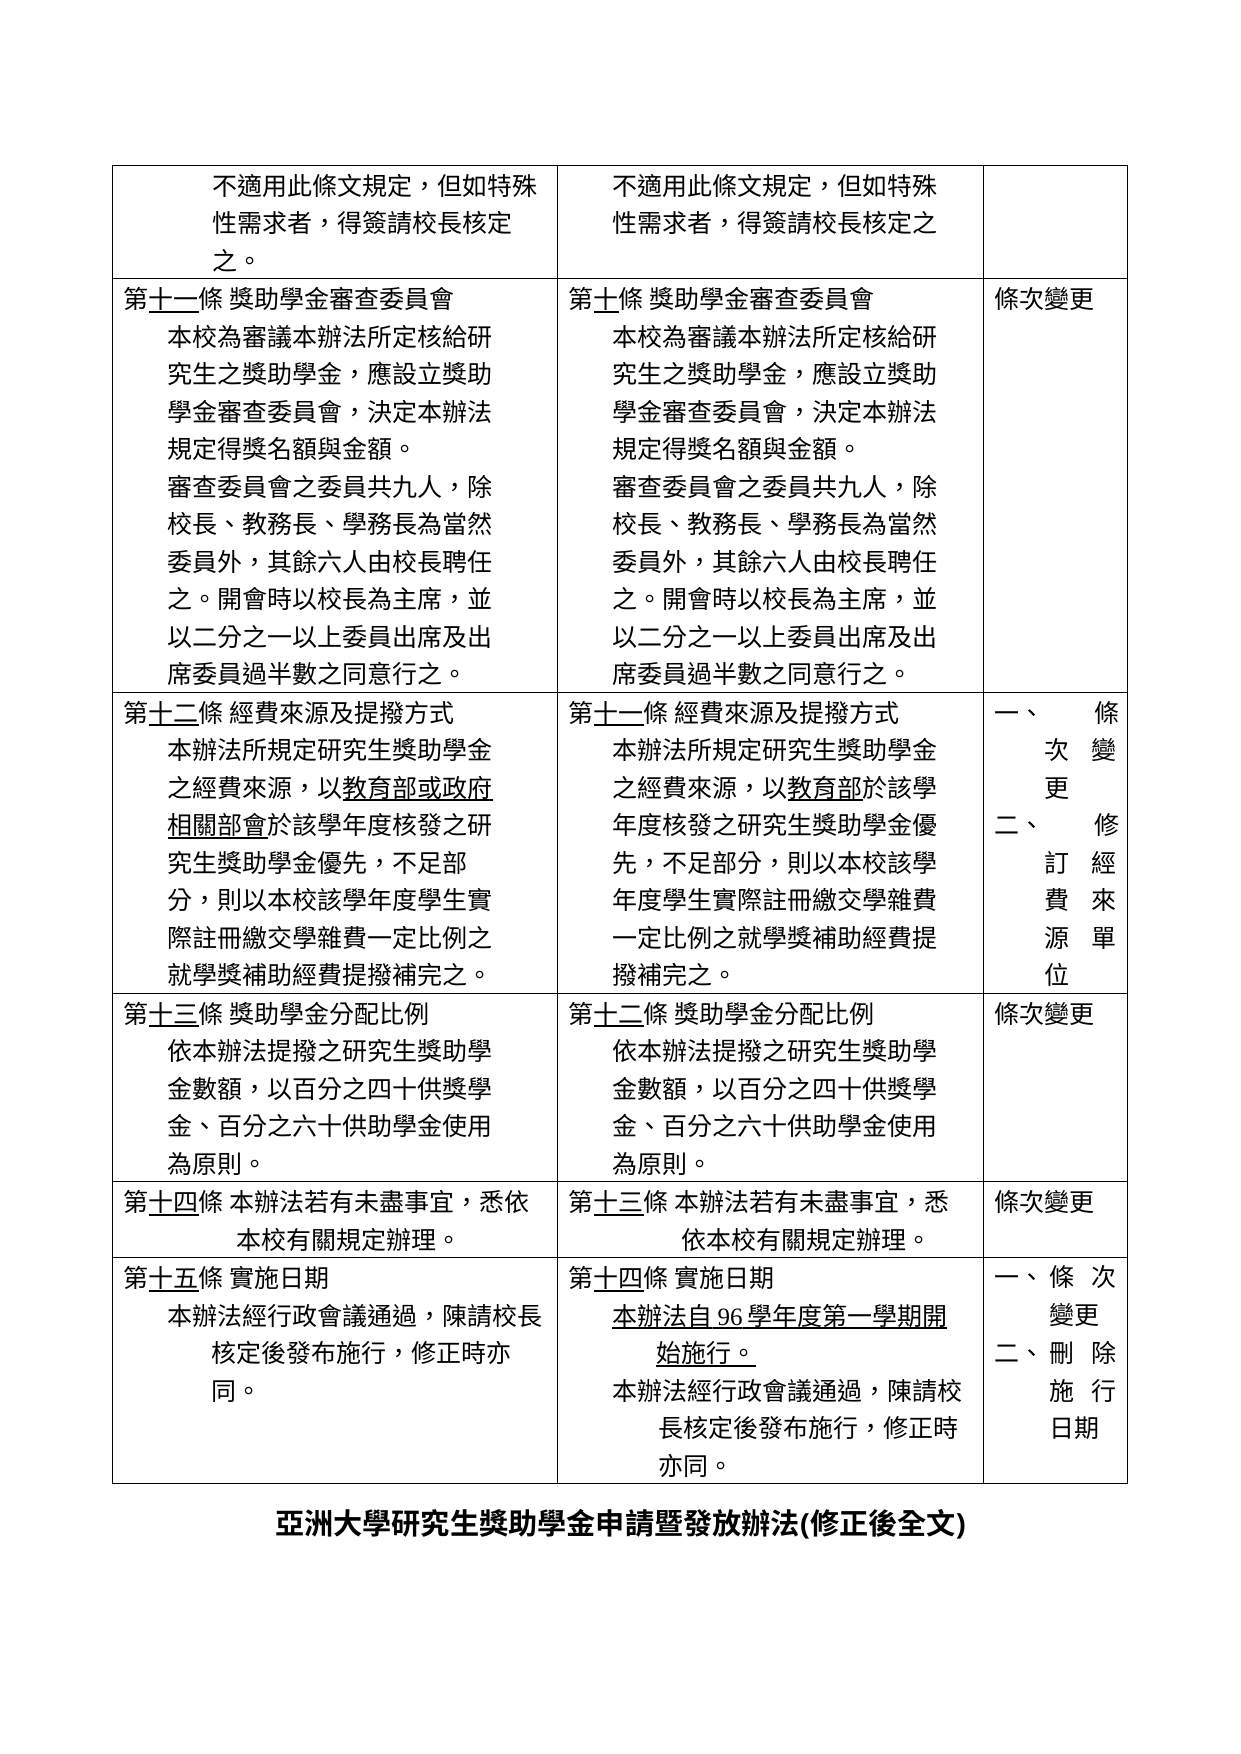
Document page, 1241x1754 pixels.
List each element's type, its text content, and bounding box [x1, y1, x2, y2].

table_cell 第十二條 經費來源及提撥方式 本辦法所規定研究生獎助學金 之經費來源，以教育部或政府 相關部會於該學年度核發之研 究生獎助學金優先，不足部 分，則以本校該學年度學生實 際註冊繳交學雜費一定比例之 就學獎補助經費提撥補完之。 [113, 693, 557, 993]
table_cell 不適用此條文規定，但如特殊性需求者，得簽請校長核定之。 [113, 166, 557, 278]
table_cell 不適用此條文規定，但如特殊 性需求者，得簽請校長核定之 [558, 166, 983, 278]
table_cell 條次變更 [984, 994, 1127, 1181]
table_cell 第十一條 獎助學金審查委員會 本校為審議本辦法所定核給研 究生之獎助學金，應設立獎助 學金審查委員會，決定本辦法 規定得獎名額與金額。 審查委員會之委員共九人，除 校長、教務長、學務長為當然 委員外，其餘六人由校長聘任 之。開會時以校長為主席，並 以二分之一以上委員出席及出 席委員過半數之同意行之。 [113, 279, 557, 692]
table_cell 條次變更 刪除施行日期 [984, 1258, 1127, 1483]
table_cell 條次變更 [984, 279, 1127, 692]
table_cell 第十四條 實施日期 本辦法自96學年度第一學期開始施行。 本辦法經行政會議通過，陳請校長核定後發布施行，修正時亦同。 [558, 1258, 983, 1483]
table_cell 第十四條 本辦法若有未盡事宜，悉依本校有關規定辦理。 [113, 1182, 557, 1257]
table_cell 條次變更 [984, 1182, 1127, 1257]
table_cell 第十條 獎助學金審查委員會 本校為審議本辦法所定核給研 究生之獎助學金，應設立獎助 學金審查委員會，決定本辦法 規定得獎名額與金額。 審查委員會之委員共九人，除 校長、教務長、學務長為當然 委員外，其餘六人由校長聘任 之。開會時以校長為主席，並 以二分之一以上委員出席及出 席委員過半數之同意行之。 [558, 279, 983, 692]
table_cell 第十二條 獎助學金分配比例 依本辦法提撥之研究生獎助學 金數額，以百分之四十供獎學 金、百分之六十供助學金使用 為原則。 [558, 994, 983, 1181]
text 亞洲大學研究生獎助學金申請暨發放辦法(修正後全文) [112, 1484, 1128, 1559]
table_cell 第十五條 實施日期 本辦法經行政會議通過，陳請校長核定後發布施行，修正時亦同。 [113, 1258, 557, 1483]
table_cell 第十三條 獎助學金分配比例 依本辦法提撥之研究生獎助學 金數額，以百分之四十供獎學 金、百分之六十供助學金使用 為原則。 [113, 994, 557, 1181]
table_cell 第十三條 本辦法若有未盡事宜，悉依本校有關規定辦理。 [558, 1182, 983, 1257]
table_cell 條次變更 修訂經費來源單位 [984, 693, 1127, 993]
table_cell [984, 166, 1127, 278]
table_cell 第十一條 經費來源及提撥方式 本辦法所規定研究生獎助學金 之經費來源，以教育部於該學 年度核發之研究生獎助學金優 先，不足部分，則以本校該學 年度學生實際註冊繳交學雜費 一定比例之就學獎補助經費提 撥補完之。 [558, 693, 983, 993]
